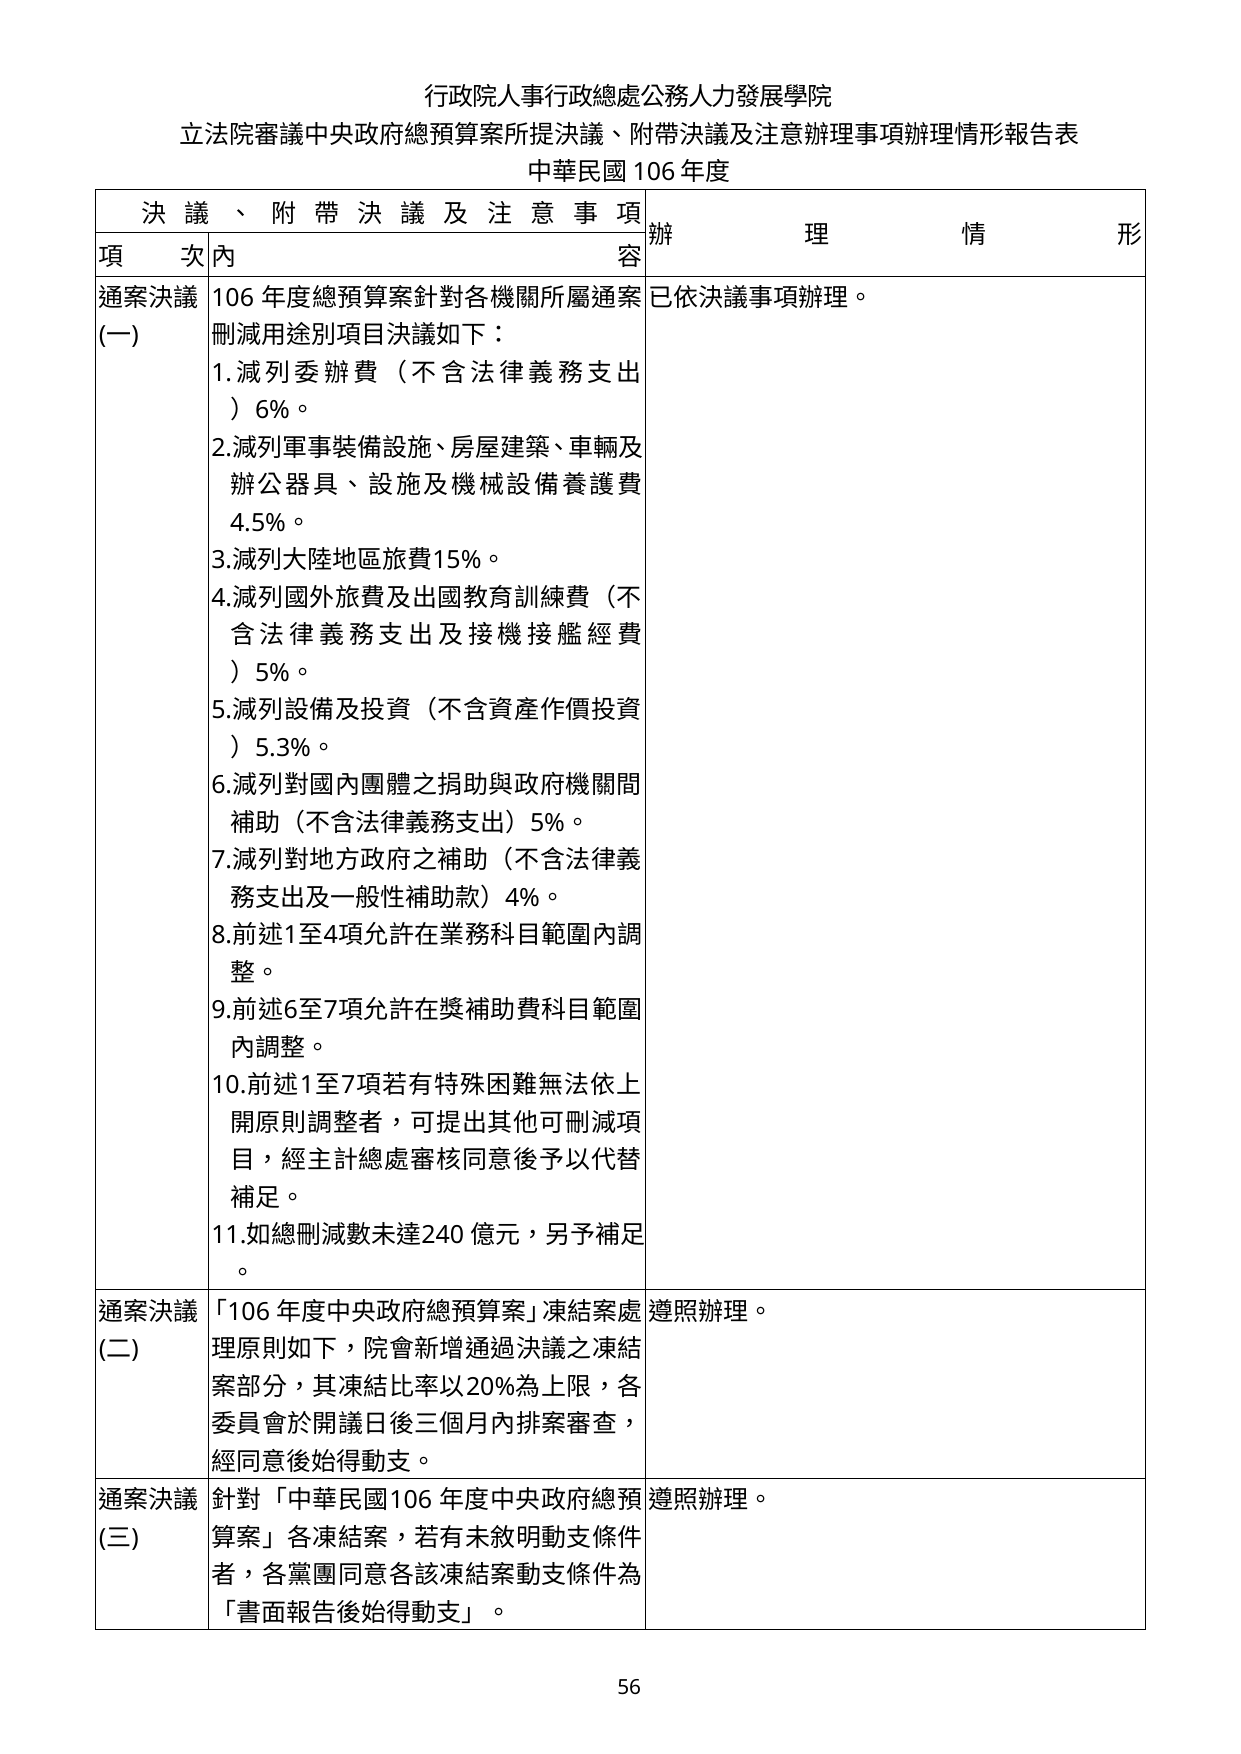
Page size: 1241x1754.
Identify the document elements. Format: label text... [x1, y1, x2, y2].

table_cell 已依決議事項辦理。 [646, 277, 1145, 1289]
table_cell 遵照辦理。 [646, 1479, 1145, 1629]
table_cell 通案決議 (三) [96, 1479, 208, 1629]
table_header 決議、附帶決議及注意事項 [96, 190, 645, 232]
table_cell 項次 [96, 233, 208, 276]
table_header 辦理情形 [646, 190, 1145, 276]
table_cell 通案決議 (一) [96, 277, 208, 1289]
table_cell 遵照辦理。 [646, 1290, 1145, 1478]
table_cell 106 年度總預算案針對各機關所屬通案刪減用途別項目決議如下： 1.減列委辦費（不含法律義務支出）6%。 2.減列軍事裝備設施、房屋建築、車輛及辦公器具、設施及機械設備養護費4.5%。 3.減列大陸地區旅費15%。 4.減列國外旅費及出國教育訓練費（不含法律義務支出及接機接艦經費）5%。 5.減列設備及投資（不含資產作價投資）5.3%。 6.減列對國內團體之捐助與政府機關間補助（不含法律義務支出）5%。 7.減列對地方政府之補助（不含法律義務支出及一般性補助款）4%。 8.前述1至4項允許在業務科目範圍內調整。 9.前述6至7項允許在獎補助費科目範圍內調整。 10.前述1至7項若有特殊困難無法依上開原則調整者，可提出其他可刪減項目，經主計總處審核同意後予以代替補足。 11.如總刪減數未達240 億元，另予補足。 [209, 277, 645, 1289]
table_cell 針對「中華民國106 年度中央政府總預算案」各凍結案，若有未敘明動支條件者，各黨團同意各該凍結案動支條件為「書面報告後始得動支」。 [209, 1479, 645, 1629]
table_cell 內容 [209, 233, 645, 276]
table_cell 「106 年度中央政府總預算案」凍結案處理原則如下，院會新增通過決議之凍結案部分，其凍結比率以20%為上限，各委員會於開議日後三個月內排案審查，經同意後始得動支。 [209, 1290, 645, 1478]
table_cell 通案決議 (二) [96, 1290, 208, 1478]
